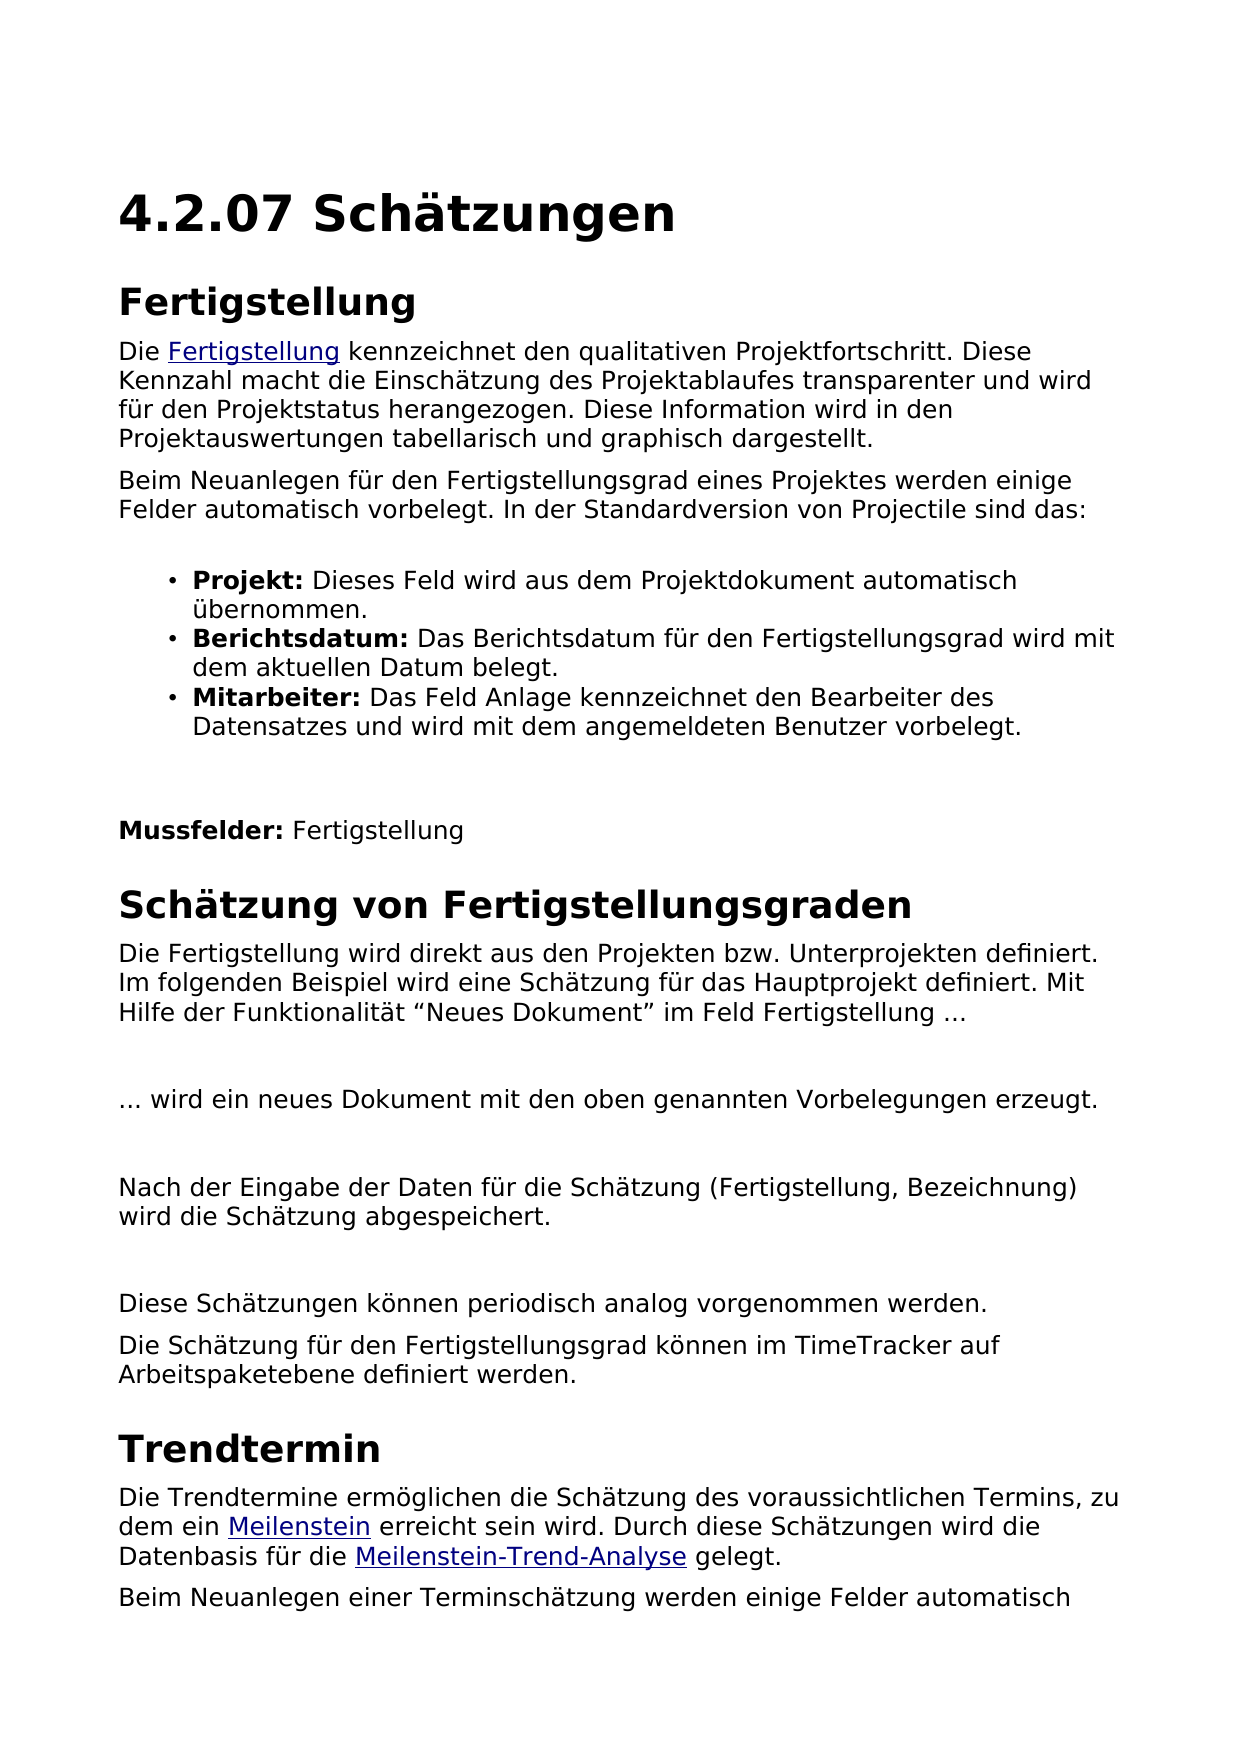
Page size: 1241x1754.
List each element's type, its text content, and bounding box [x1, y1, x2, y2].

list Mitarbeiter: Das Feld Anlage kennzeichnet den Bearbeiter des Datensatzes und wird mit dem angemeldeten Benutzer vorbelegt. [177, 683, 1122, 741]
text Die Schätzung für den Fertigstellungsgrad können im TimeTracker auf Arbeitspaketebene definiert werden. [118, 1331, 1122, 1390]
list Berichtsdatum: Das Berichtsdatum für den Fertigstellungsgrad wird mit dem aktuellen Datum belegt. [177, 624, 1122, 683]
text Beim Neuanlegen einer Terminschätzung werden einige Felder automatisch [118, 1583, 1122, 1612]
text Mussfelder: Fertigstellung [118, 817, 1122, 846]
list Projekt: Dieses Feld wird aus dem Projektdokument automatisch übernommen. [177, 566, 1122, 624]
text Beim Neuanlegen für den Fertigstellungsgrad eines Projektes werden einige Felder automatisch vorbelegt. In der Standardversion von Projectile sind das: [118, 466, 1122, 524]
subtitle Schätzung von Fertigstellungsgraden [118, 883, 1122, 927]
text Diese Schätzungen können periodisch analog vorgenommen werden. [118, 1290, 1122, 1319]
subtitle Fertigstellung [118, 281, 1122, 324]
text Die Fertigstellung kennzeichnet den qualitativen Projektfortschritt. Diese Kennzahl macht die Einschätzung des Projektablaufes transparenter und wird für den Projektstatus herangezogen. Diese Information wird in den Projektauswertungen tabellarisch und graphisch dargestellt. [118, 337, 1122, 453]
text Die Trendtermine ermöglichen die Schätzung des voraussichtlichen Termins, zu dem ein Meilenstein erreicht sein wird. Durch diese Schätzungen wird die Datenbasis für die Meilenstein-Trend-Analyse gelegt. [118, 1483, 1122, 1571]
subtitle 4.2.07 Schätzungen [118, 185, 1122, 243]
text ... wird ein neues Dokument mit den oben genannten Vorbelegungen erzeugt. [118, 1085, 1122, 1114]
text Nach der Eingabe der Daten für die Schätzung (Fertigstellung, Bezeichnung) wird die Schätzung abgespeichert. [118, 1173, 1122, 1231]
text Die Fertigstellung wird direkt aus den Projekten bzw. Unterprojekten definiert. Im folgenden Beispiel wird eine Schätzung für das Hauptprojekt definiert. Mit Hilfe der Funktionalität “Neues Dokument” im Feld Fertigstellung ... [118, 939, 1122, 1027]
subtitle Trendtermin [118, 1427, 1122, 1471]
